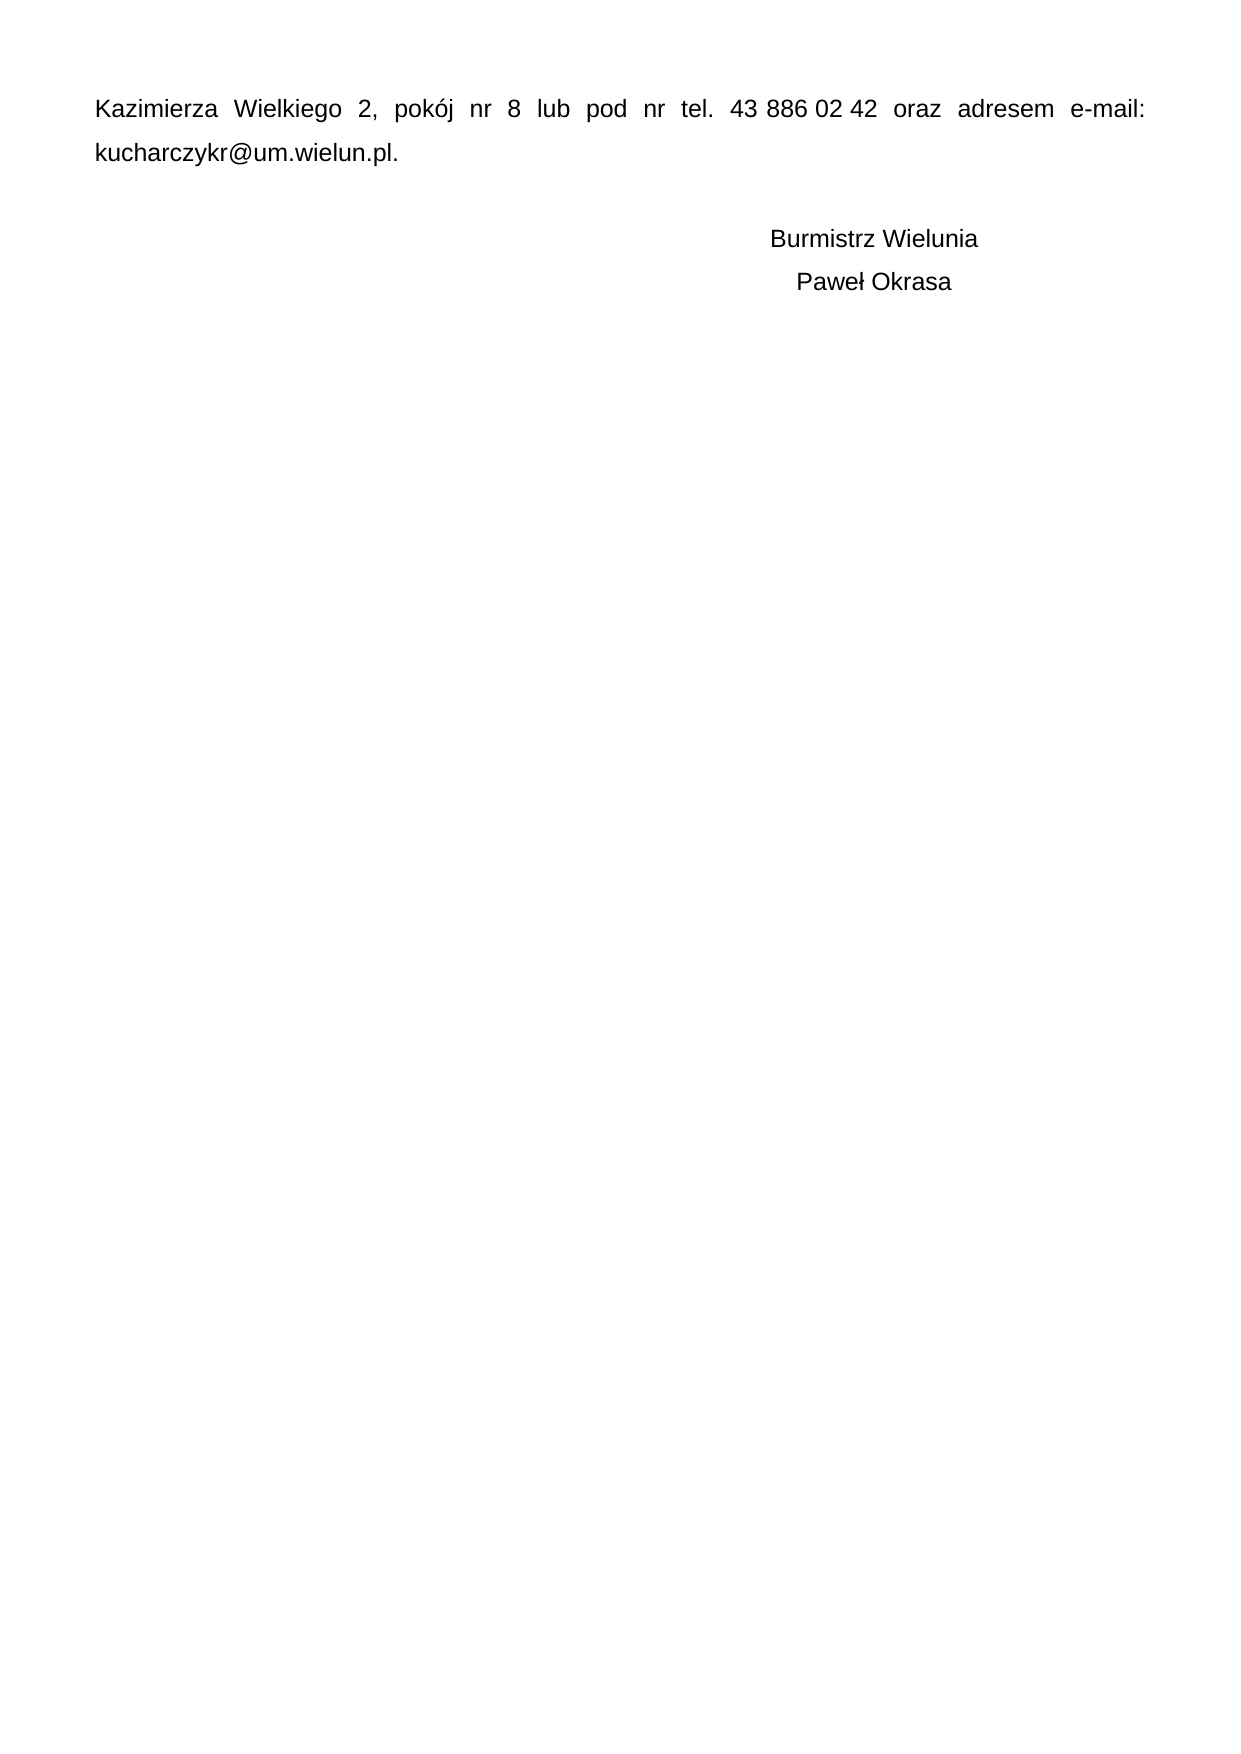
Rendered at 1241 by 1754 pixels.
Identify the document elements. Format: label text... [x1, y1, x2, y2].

text Kazimierza Wielkiego 2, pokój nr 8 lub pod nr tel. 43 886 02 42 oraz adresem e-mail: kucharczykr@um.wielun.pl. [94, 94, 1146, 166]
text Paweł Okrasa [94, 267, 1146, 296]
text Burmistrz Wielunia [94, 224, 1146, 253]
